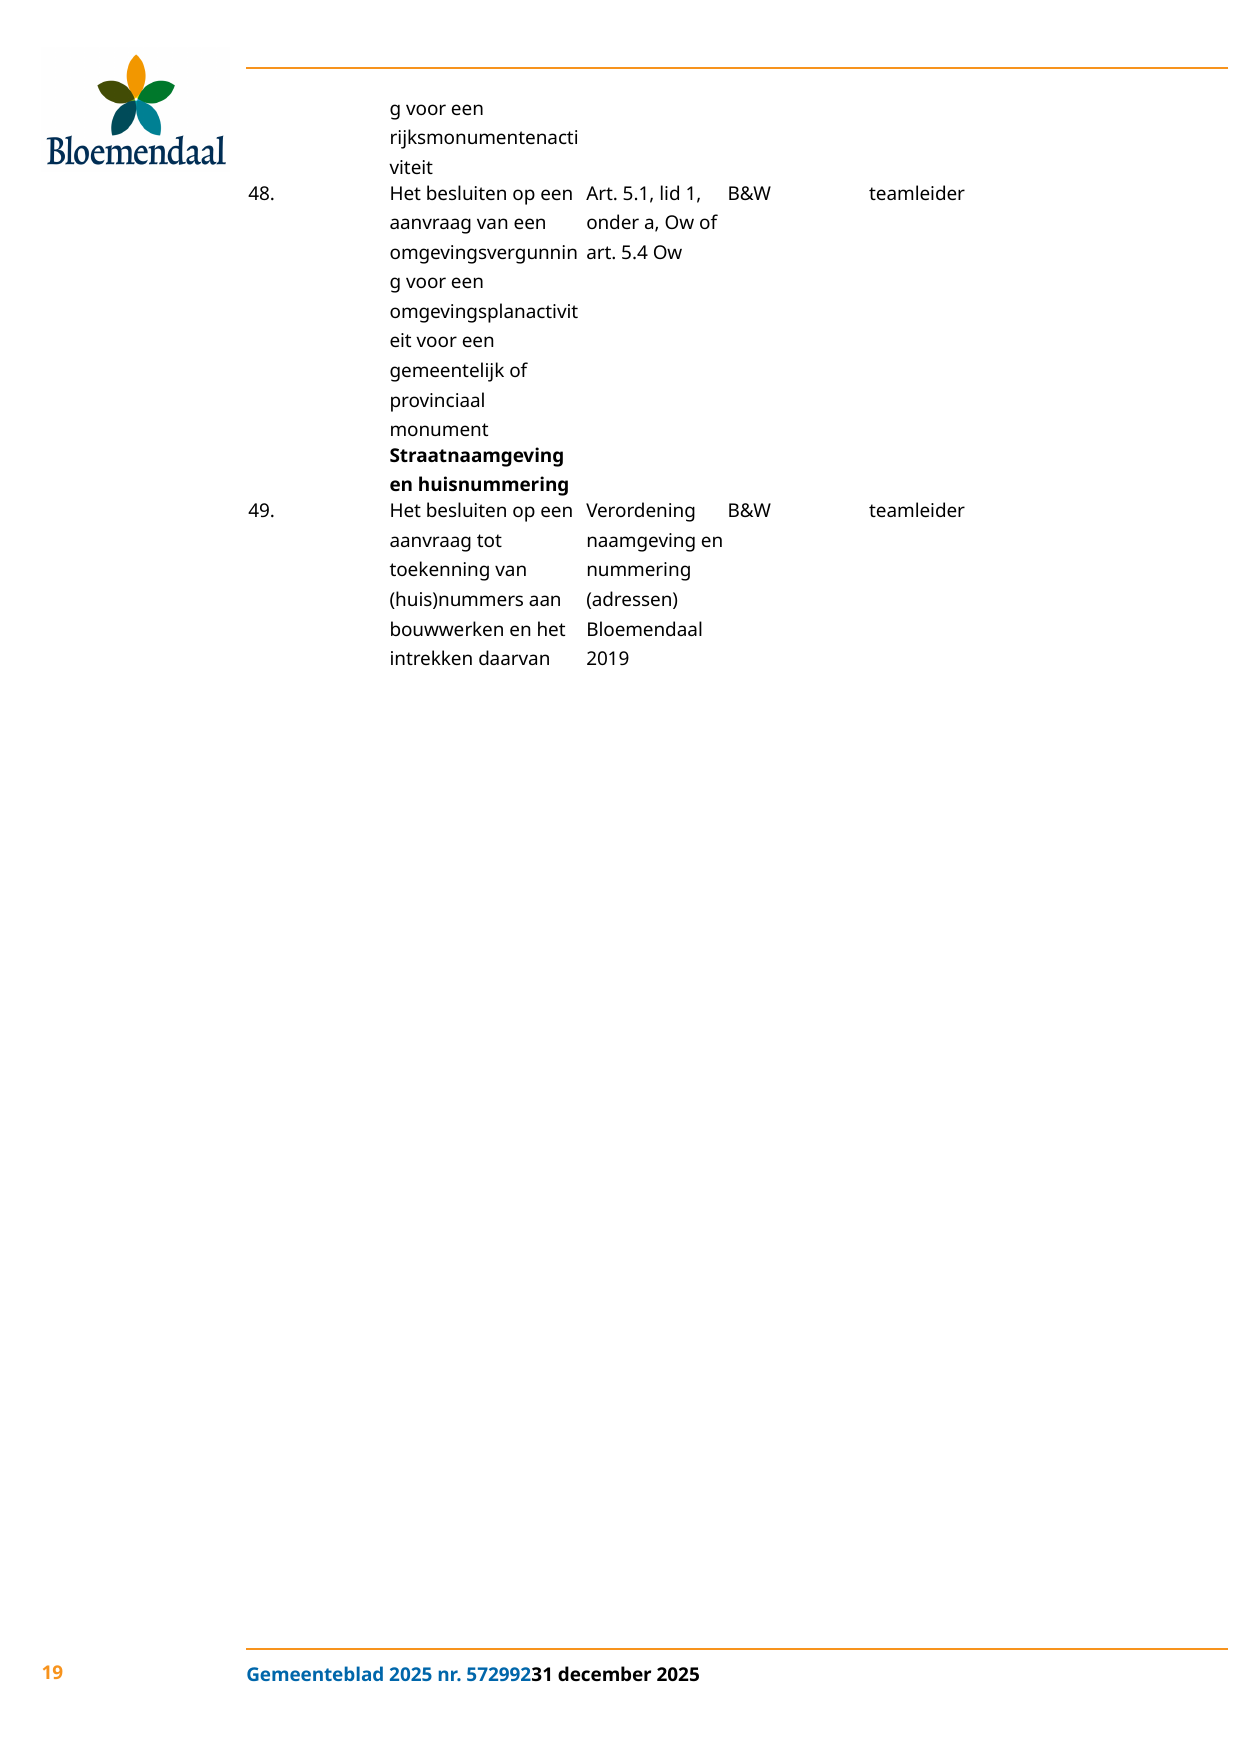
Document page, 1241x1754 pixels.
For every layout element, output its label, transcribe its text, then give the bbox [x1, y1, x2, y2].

picture [41, 47, 231, 172]
table_cell 49. [248, 498, 389, 671]
table_cell teamleider [869, 498, 1010, 671]
table_cell [248, 95, 389, 180]
table_cell Verordening naamgeving en nummering (adressen) Bloemendaal 2019 [586, 498, 727, 671]
table_cell B&W [728, 180, 869, 442]
table_cell B&W [728, 498, 869, 671]
table_cell [1010, 498, 1152, 671]
table_cell Het besluiten op een aanvraag tot toekenning van (huis)nummers aan bouwwerken en het intrekken daarvan [389, 498, 586, 671]
table_cell [1010, 95, 1152, 180]
table_cell [586, 442, 727, 497]
table_cell [728, 95, 869, 180]
table_cell teamleider [869, 180, 1010, 442]
table_cell [248, 442, 389, 497]
table_cell 48. [248, 180, 389, 442]
table_cell Art. 5.1, lid 1, onder a, Ow of art. 5.4 Ow [586, 180, 727, 442]
table_cell [869, 95, 1010, 180]
table_cell [586, 95, 727, 180]
table_cell Straatnaamgeving en huisnummering [389, 442, 586, 497]
table_cell [728, 442, 869, 497]
table_cell [1010, 180, 1152, 442]
table_cell g voor een rijksmonumentenactiviteit [389, 95, 586, 180]
table_cell [1010, 442, 1152, 497]
table_cell Het besluiten op een aanvraag van een omgevingsvergunning voor een omgevingsplanactiviteit voor een gemeentelijk of provinciaal monument [389, 180, 586, 442]
table_cell [869, 442, 1010, 497]
